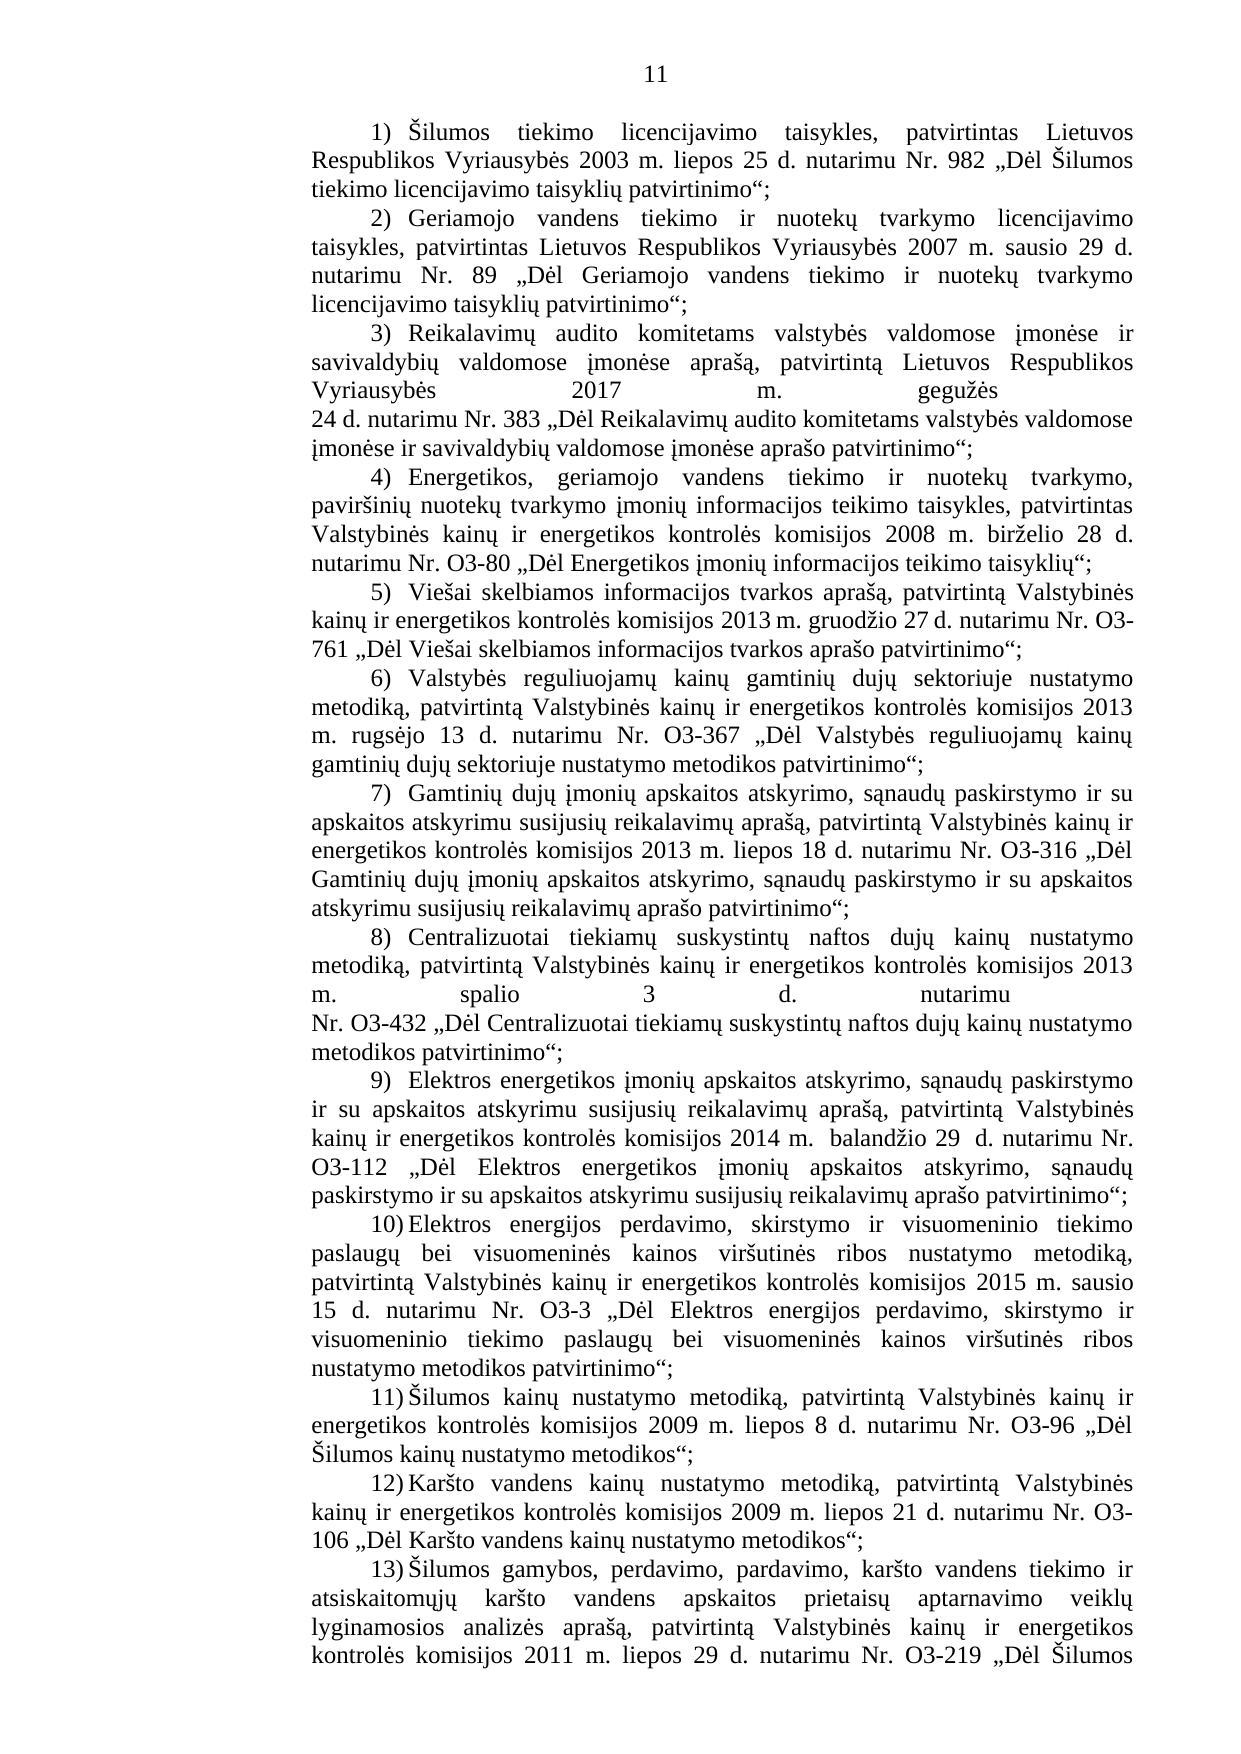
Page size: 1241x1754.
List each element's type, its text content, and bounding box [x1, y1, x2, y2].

list Šilumos gamybos, perdavimo, pardavimo, karšto vandens tiekimo ir atsiskaitomųjų karšto vandens apskaitos prietaisų aptarnavimo veiklų lyginamosios analizės aprašą, patvirtintą Valstybinės kainų ir energetikos kontrolės komisijos 2011 m. liepos 29 d. nutarimu Nr. O3-219 „Dėl Šilumos [274, 1554, 1134, 1669]
list Energetikos, geriamojo vandens tiekimo ir nuotekų tvarkymo, paviršinių nuotekų tvarkymo įmonių informacijos teikimo taisykles, patvirtintas Valstybinės kainų ir energetikos kontrolės komisijos 2008 m. birželio 28 d. nutarimu Nr. O3-80 „Dėl Energetikos įmonių informacijos teikimo taisyklių“; [274, 462, 1134, 577]
list Šilumos kainų nustatymo metodiką, patvirtintą Valstybinės kainų ir energetikos kontrolės komisijos 2009 m. liepos 8 d. nutarimu Nr. O3-96 „Dėl Šilumos kainų nustatymo metodikos“; [274, 1382, 1134, 1468]
list Šilumos tiekimo licencijavimo taisykles, patvirtintas Lietuvos Respublikos Vyriausybės 2003 m. liepos 25 d. nutarimu Nr. 982 „Dėl Šilumos tiekimo licencijavimo taisyklių patvirtinimo“; [274, 117, 1134, 203]
list Elektros energijos perdavimo, skirstymo ir visuomeninio tiekimo paslaugų bei visuomeninės kainos viršutinės ribos nustatymo metodiką, patvirtintą Valstybinės kainų ir energetikos kontrolės komisijos 2015 m. sausio 15 d. nutarimu Nr. O3-3 „Dėl elektros energijos perdavimo, skirstymo ir visuomeninio tiekimo paslaugų bei visuomeninės kainos viršutinės ribos nustatymo metodikos patvirtinimo“; [274, 1209, 1134, 1382]
list Karšto vandens kainų nustatymo metodiką, patvirtintą Valstybinės kainų ir energetikos kontrolės komisijos 2009 m. liepos 21 d. nutarimu Nr. O3-106 „Dėl Karšto vandens kainų nustatymo metodikos“; [274, 1468, 1134, 1554]
list Reikalavimų audito komitetams valstybės valdomose įmonėse ir savivaldybių valdomose įmonėse aprašą, patvirtintą Lietuvos Respublikos Vyriausybės 2017 m. gegužės 24 d. nutarimu Nr. 383 „Dėl Reikalavimų audito komitetams valstybės valdomose įmonėse ir savivaldybių valdomose įmonėse aprašo patvirtinimo“; [274, 318, 1134, 462]
list Elektros energetikos įmonių apskaitos atskyrimo, sąnaudų paskirstymo ir su apskaitos atskyrimu susijusių reikalavimų aprašą, patvirtintą Valstybinės kainų ir energetikos kontrolės komisijos 2014 m. balandžio 29 d. nutarimu Nr. O3-112 „Dėl Elektros energetikos įmonių apskaitos atskyrimo, sąnaudų paskirstymo ir su apskaitos atskyrimu susijusių reikalavimų aprašo patvirtinimo“; [274, 1065, 1134, 1209]
list Viešai skelbiamos informacijos tvarkos aprašą, patvirtintą Valstybinės kainų ir energetikos kontrolės komisijos 2013 m. gruodžio 27 d. nutarimu Nr. O3-761 „Dėl Viešai skelbiamos informacijos tvarkos aprašo patvirtinimo“; [274, 577, 1134, 663]
list Centralizuotai tiekiamų suskystintų naftos dujų kainų nustatymo metodiką, patvirtintą Valstybinės kainų ir energetikos kontrolės komisijos 2013 m. spalio 3 d. nutarimu Nr. O3-432 „Dėl Centralizuotai tiekiamų suskystintų naftos dujų kainų nustatymo metodikos patvirtinimo“; [274, 922, 1134, 1065]
list Valstybės reguliuojamų kainų gamtinių dujų sektoriuje nustatymo metodiką, patvirtintą Valstybinės kainų ir energetikos kontrolės komisijos 2013 m. rugsėjo 13 d. nutarimu Nr. O3-367 „Dėl Valstybės reguliuojamų kainų gamtinių dujų sektoriuje nustatymo metodikos patvirtinimo“; [274, 663, 1134, 778]
list Geriamojo vandens tiekimo ir nuotekų tvarkymo licencijavimo taisykles, patvirtintas Lietuvos Respublikos Vyriausybės 2007 m. sausio 29 d. nutarimu Nr. 89 „Dėl Geriamojo vandens tiekimo ir nuotekų tvarkymo licencijavimo taisyklių patvirtinimo“; [274, 203, 1134, 318]
list Gamtinių dujų įmonių apskaitos atskyrimo, sąnaudų paskirstymo ir su apskaitos atskyrimu susijusių reikalavimų aprašą, patvirtintą Valstybinės kainų ir energetikos kontrolės komisijos 2013 m. liepos 18 d. nutarimu Nr. O3-316 „Dėl Gamtinių dujų įmonių apskaitos atskyrimo, sąnaudų paskirstymo ir su apskaitos atskyrimu susijusių reikalavimų aprašo patvirtinimo“; [274, 778, 1134, 922]
